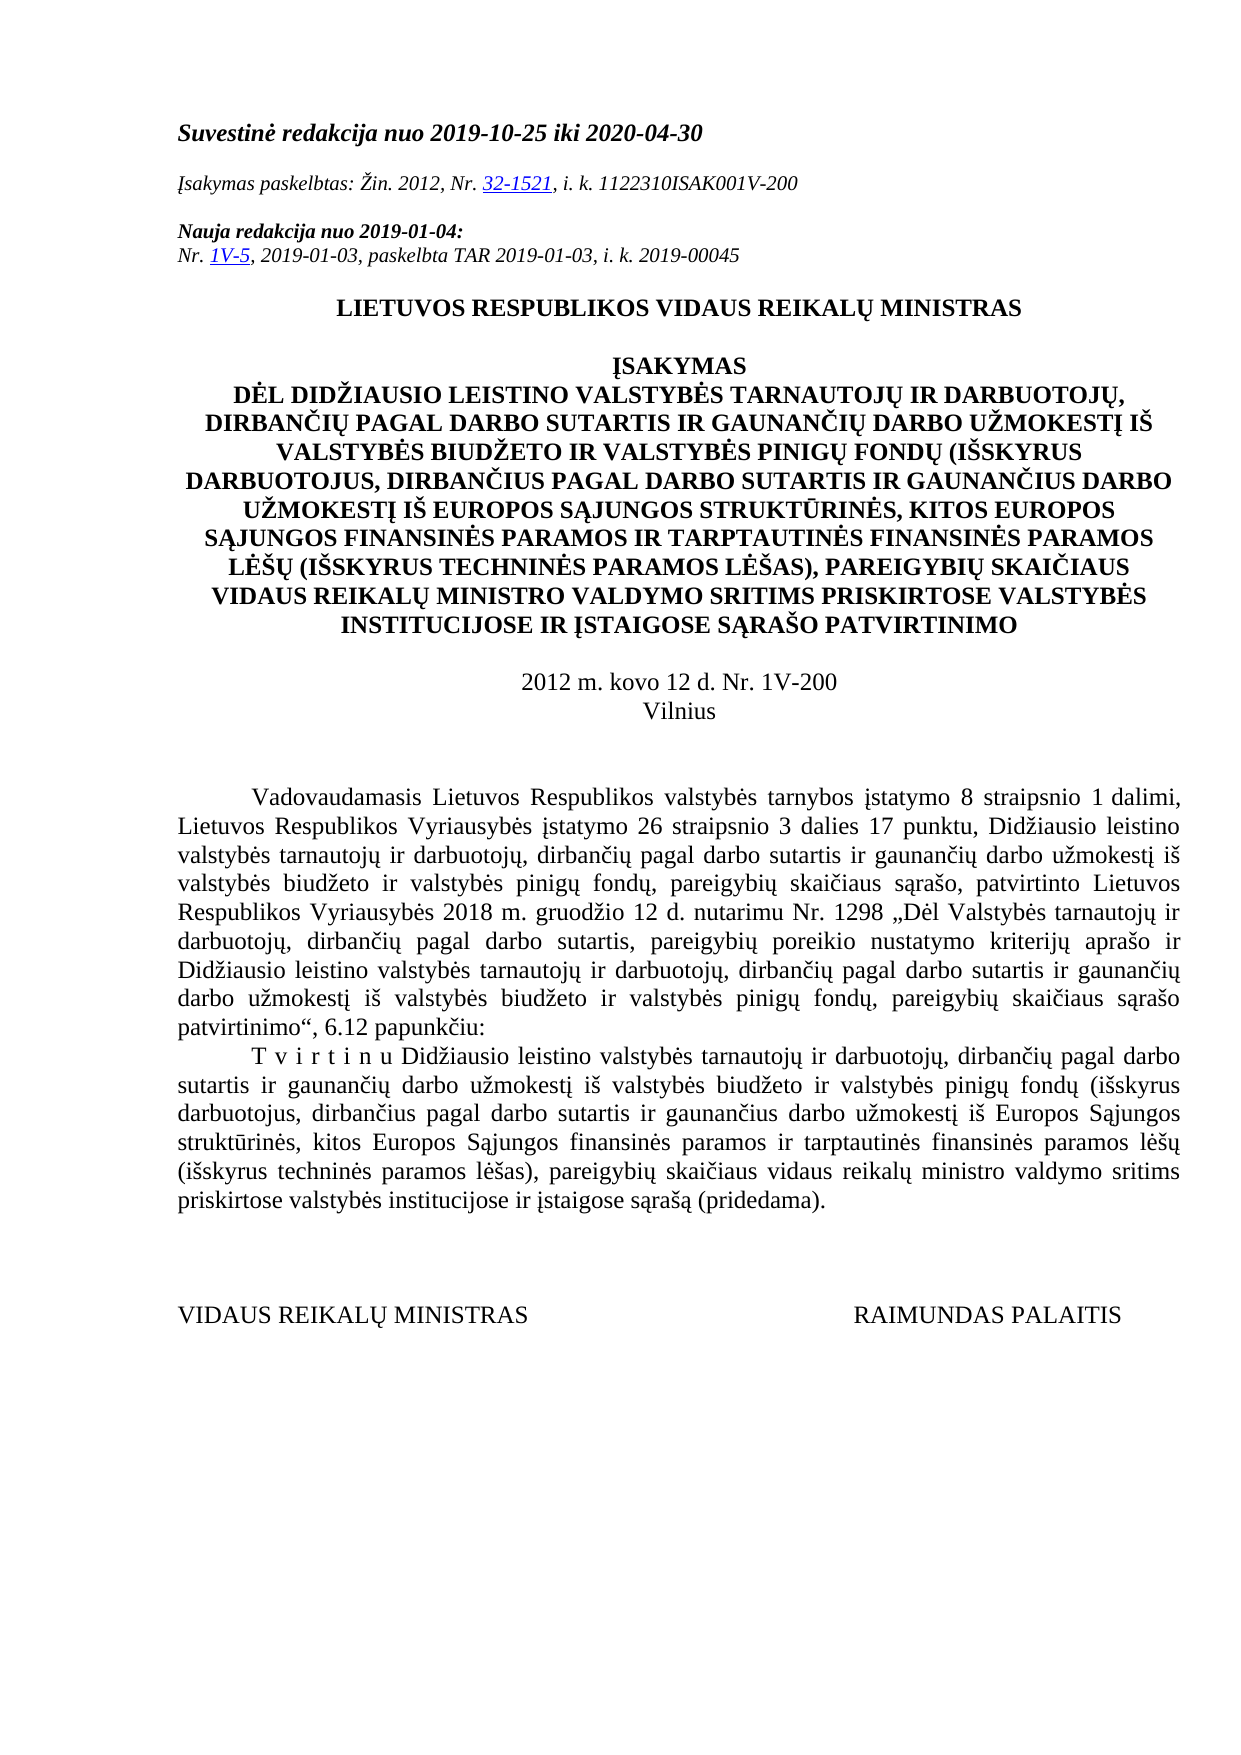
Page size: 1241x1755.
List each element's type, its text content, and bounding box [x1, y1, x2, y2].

text Nauja redakcija nuo 2019-01-04: [177, 219, 1181, 243]
text DĖL DIDŽIAUSIO LEISTINO VALSTYBĖS TARNAUTOJŲ IR DARBUOTOJŲ, DIRBANČIŲ PAGAL DARBO SUTARTIS IR GAUNANČIŲ DARBO UŽMOKESTĮ IŠ VALSTYBĖS BIUDŽETO IR VALSTYBĖS PINIGŲ FONDŲ (IŠSKYRUS DARBUOTOJUS, DIRBANČIUS PAGAL DARBO SUTARTIS IR GAUNANČIUS DARBO UŽMOKESTĮ IŠ EUROPOS SĄJUNGOS STRUKTŪRINĖS, KITOS EUROPOS SĄJUNGOS FINANSINĖS PARAMOS IR TARPTAUTINĖS FINANSINĖS PARAMOS LĖŠŲ (IŠSKYRUS TECHNINĖS PARAMOS LĖŠAS), PAREIGYBIŲ SKAIČIAUS VIDAUS REIKALŲ MINISTRO VALDYMO SRITIMS PRISKIRTOSE VALSTYBĖS INSTITUCIJOSE IR ĮSTAIGOSE SĄRAŠO PATVIRTINIMO [177, 380, 1181, 638]
text Suvestinė redakcija nuo 2019-10-25 iki 2020-04-30 [177, 118, 1181, 147]
text Vidaus reikalų ministras Raimundas Palaitis [177, 1300, 1181, 1328]
text Vadovaudamasis Lietuvos Respublikos valstybės tarnybos įstatymo 8 straipsnio 1 dalimi, Lietuvos Respublikos Vyriausybės įstatymo 26 straipsnio 3 dalies 17 punktu, Didžiausio leistino valstybės tarnautojų ir darbuotojų, dirbančių pagal darbo sutartis ir gaunančių darbo užmokestį iš valstybės biudžeto ir valstybės pinigų fondų, pareigybių skaičiaus sąrašo, patvirtinto Lietuvos Respublikos Vyriausybės 2018 m. gruodžio 12 d. nutarimu Nr. 1298 „Dėl Valstybės tarnautojų ir darbuotojų, dirbančių pagal darbo sutartis, pareigybių poreikio nustatymo kriterijų aprašo ir Didžiausio leistino valstybės tarnautojų ir darbuotojų, dirbančių pagal darbo sutartis ir gaunančių darbo užmokestį iš valstybės biudžeto ir valstybės pinigų fondų, pareigybių skaičiaus sąrašo patvirtinimo“, 6.12 papunkčiu: [177, 782, 1181, 1041]
text LIETUVOS RESPUBLIKOS VIDAUS REIKALŲ MINISTRas [177, 293, 1181, 322]
text Įsakymas paskelbtas: Žin. 2012, Nr. 32-1521, i. k. 1122310ISAK001V-200 [177, 171, 1181, 195]
text įsakymas [177, 351, 1181, 380]
text Vilnius [177, 696, 1181, 725]
text Nr. 1V-5, 2019-01-03, paskelbta TAR 2019-01-03, i. k. 2019-00045 [177, 243, 1181, 267]
text 2012 m. kovo 12 d. Nr. 1V-200 [177, 667, 1181, 696]
text T v i r t i n u Didžiausio leistino valstybės tarnautojų ir darbuotojų, dirbančių pagal darbo sutartis ir gaunančių darbo užmokestį iš valstybės biudžeto ir valstybės pinigų fondų (išskyrus darbuotojus, dirbančius pagal darbo sutartis ir gaunančius darbo užmokestį iš Europos Sąjungos struktūrinės, kitos Europos Sąjungos finansinės paramos ir tarptautinės finansinės paramos lėšų (išskyrus techninės paramos lėšas), pareigybių skaičiaus vidaus reikalų ministro valdymo sritims priskirtose valstybės institucijose ir įstaigose sąrašą (pridedama). [177, 1041, 1181, 1213]
